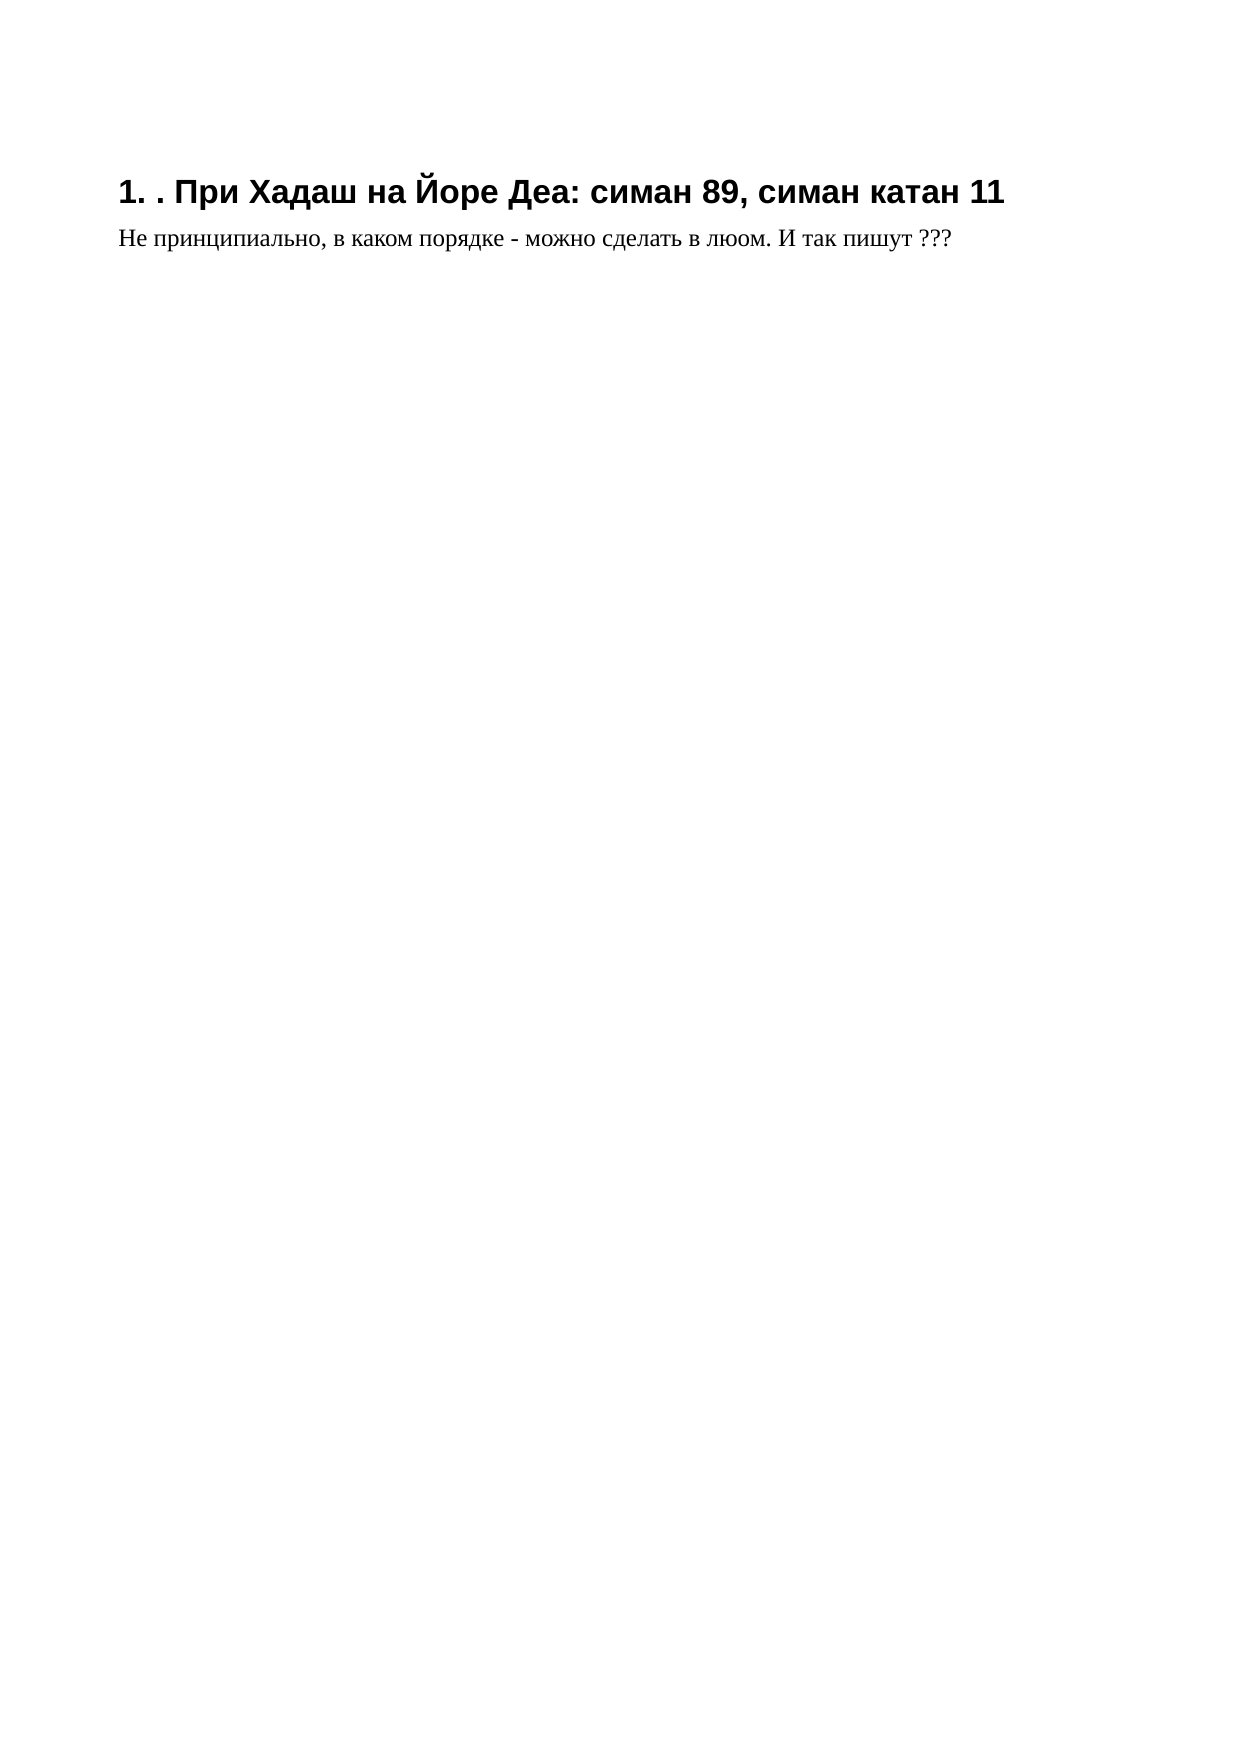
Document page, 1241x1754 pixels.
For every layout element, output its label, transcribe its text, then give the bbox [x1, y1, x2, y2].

text Не принципиально, в каком порядке - можно сделать в люом. И так пишут ??? [118, 176, 1122, 204]
subtitle . При Хадаш на Йоре Деа: симан 89, симан катан 11 [118, 147, 1122, 176]
